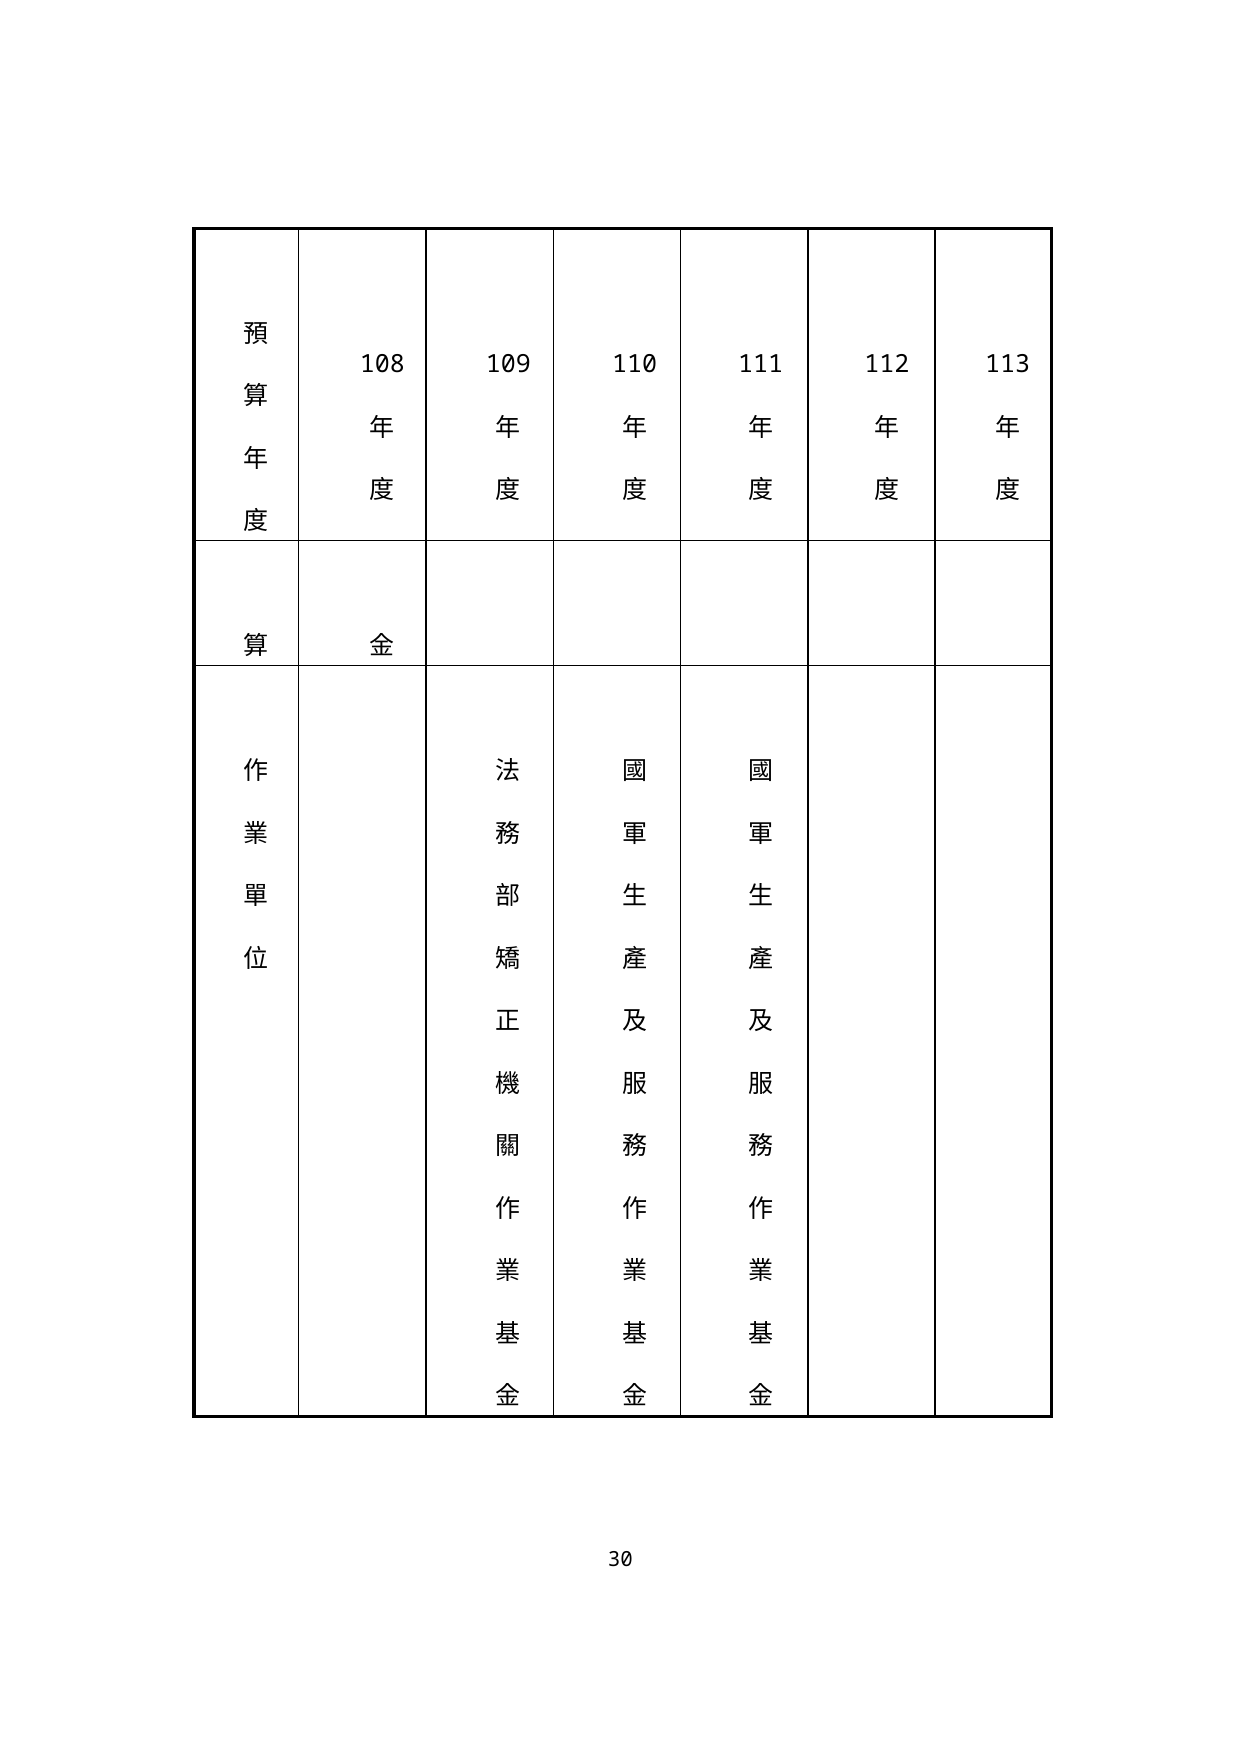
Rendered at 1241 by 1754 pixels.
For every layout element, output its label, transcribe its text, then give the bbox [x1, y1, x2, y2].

table_cell [299, 666, 425, 1415]
table_cell 作業 單位 [196, 666, 298, 1415]
table_cell 法務部矯正機關作業基金 [427, 666, 553, 1415]
table_cell [554, 541, 680, 665]
table_cell 國軍生產及服務作業基金 [554, 666, 680, 1415]
table_cell 算 [196, 541, 298, 665]
table_header 113年度 [936, 230, 1050, 540]
table_cell 國軍生產及服務作業基金 [681, 666, 807, 1415]
table_header 108年度 [299, 230, 425, 540]
table_header 預算 年度 [196, 230, 298, 540]
table_cell 金 [299, 541, 425, 665]
table_header 111年度 [681, 230, 807, 540]
table_cell [681, 541, 807, 665]
table_cell [936, 666, 1050, 1415]
table_header 110年度 [554, 230, 680, 540]
table_cell [427, 541, 553, 665]
table_cell [936, 541, 1050, 665]
table_header 112年度 [809, 230, 934, 540]
table_header 109年度 [427, 230, 553, 540]
table_cell [809, 666, 934, 1415]
table_cell [809, 541, 934, 665]
